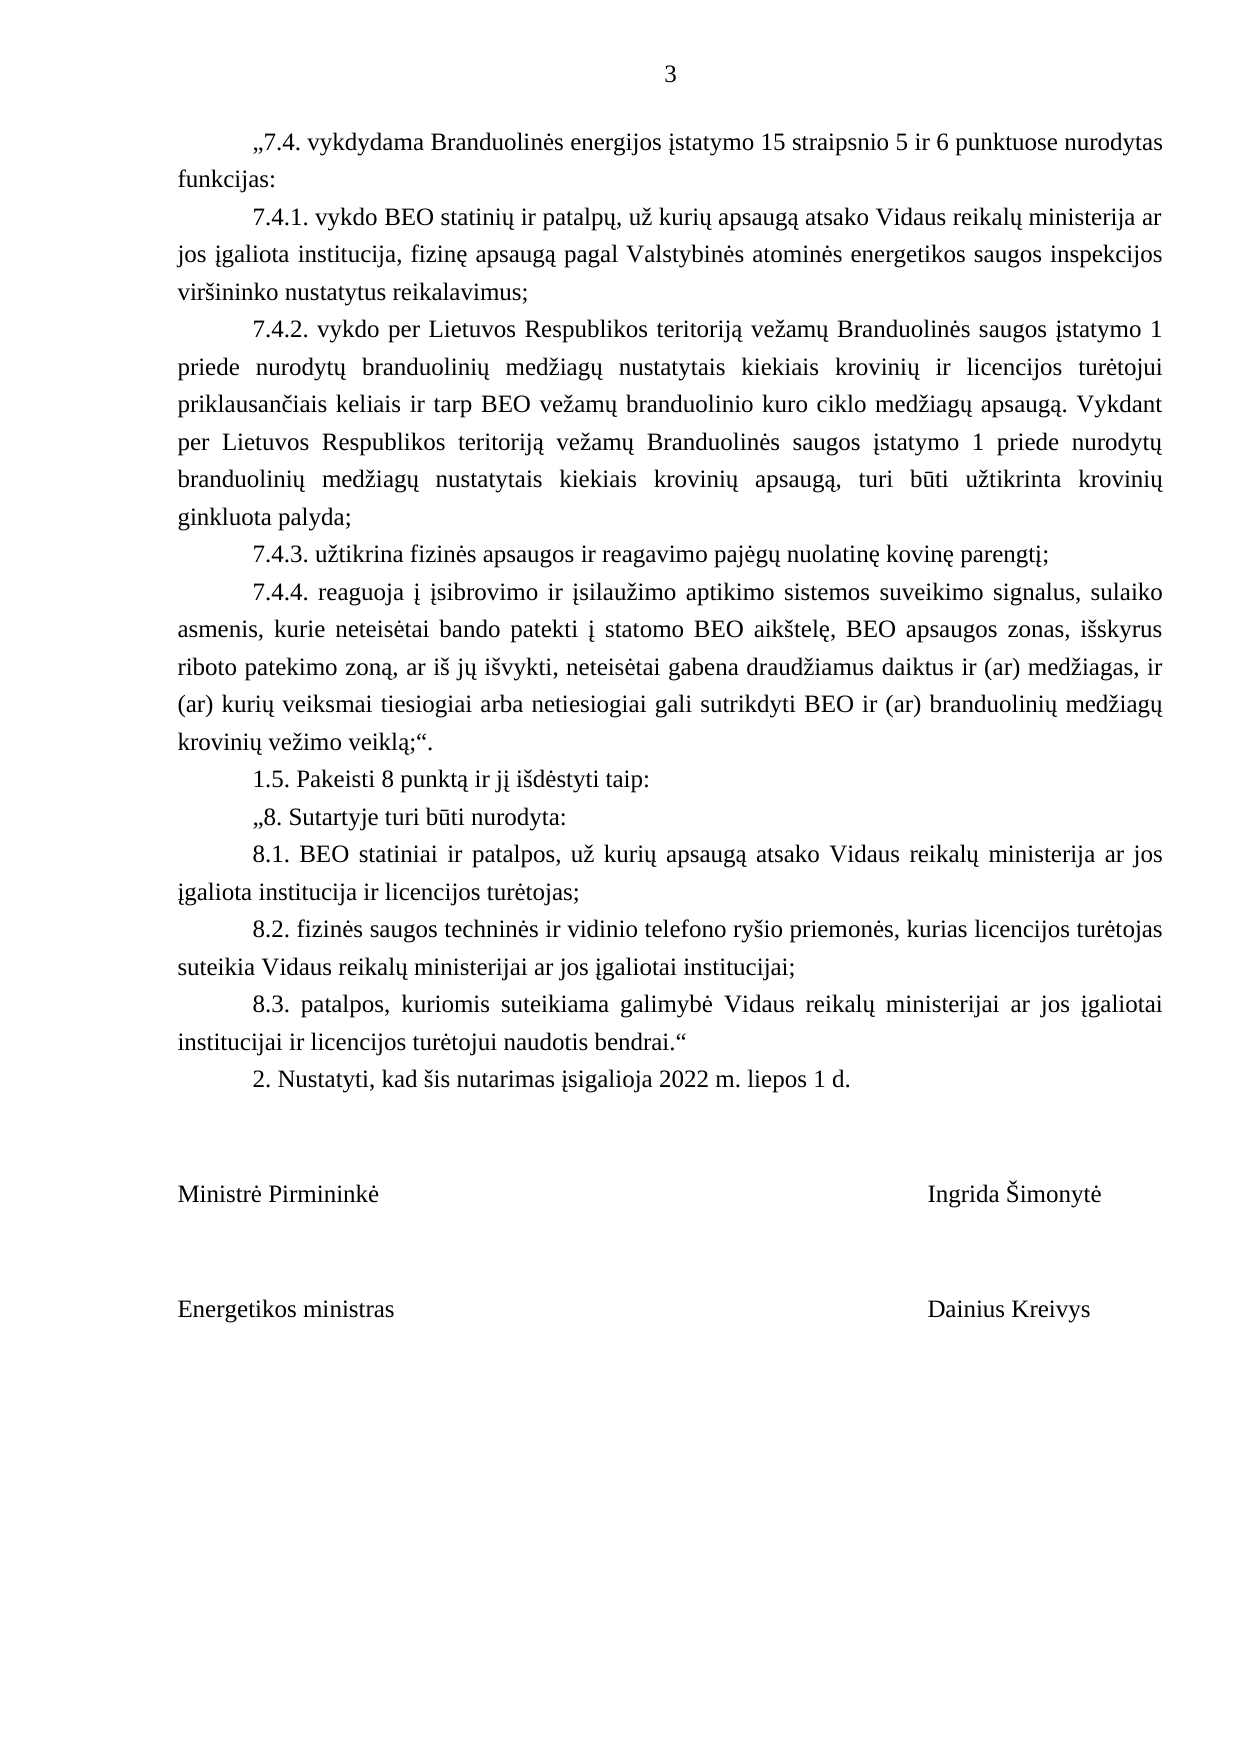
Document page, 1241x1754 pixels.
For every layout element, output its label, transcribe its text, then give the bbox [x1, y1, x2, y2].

text 7.4.2. vykdo per Lietuvos Respublikos teritoriją vežamų Branduolinės saugos įstatymo 1 priede nurodytų branduolinių medžiagų nustatytais kiekiais krovinių ir licencijos turėtojui priklausančiais keliais ir tarp BEO vežamų branduolinio kuro ciklo medžiagų apsaugą. Vykdant per Lietuvos Respublikos teritoriją vežamų Branduolinės saugos įstatymo 1 priede nurodytų branduolinių medžiagų nustatytais kiekiais krovinių apsaugą, turi būti užtikrinta krovinių ginkluota palyda; [177, 306, 1163, 531]
text Ministrė Pirmininkė Ingrida Šimonytė [177, 1179, 1163, 1208]
text 7.4.1. vykdo BEO statinių ir patalpų, už kurių apsaugą atsako Vidaus reikalų ministerija ar jos įgaliota institucija, fizinę apsaugą pagal Valstybinės atominės energetikos saugos inspekcijos viršininko nustatytus reikalavimus; [177, 193, 1163, 306]
text 7.4.4. reaguoja į įsibrovimo ir įsilaužimo aptikimo sistemos suveikimo signalus, sulaiko asmenis, kurie neteisėtai bando patekti į statomo BEO aikštelę, BEO apsaugos zonas, išskyrus riboto patekimo zoną, ar iš jų išvykti, neteisėtai gabena draudžiamus daiktus ir (ar) medžiagas, ir (ar) kurių veiksmai tiesiogiai arba netiesiogiai gali sutrikdyti BEO ir (ar) branduolinių medžiagų krovinių vežimo veiklą;“. [177, 568, 1163, 756]
text 2. Nustatyti, kad šis nutarimas įsigalioja 2022 m. liepos 1 d. [177, 1056, 1163, 1093]
text 7.4.3. užtikrina fizinės apsaugos ir reagavimo pajėgų nuolatinę kovinę parengtį; [177, 531, 1163, 568]
text 8.1. BEO statiniai ir patalpos, už kurių apsaugą atsako Vidaus reikalų ministerija ar jos įgaliota institucija ir licencijos turėtojas; [177, 831, 1163, 906]
text Energetikos ministras Dainius Kreivys [177, 1294, 1163, 1323]
text 8.2. fizinės saugos techninės ir vidinio telefono ryšio priemonės, kurias licencijos turėtojas suteikia Vidaus reikalų ministerijai ar jos įgaliotai institucijai; [177, 906, 1163, 981]
text „8. Sutartyje turi būti nurodyta: [177, 793, 1163, 831]
text 8.3. patalpos, kuriomis suteikiama galimybė Vidaus reikalų ministerijai ar jos įgaliotai institucijai ir licencijos turėtojui naudotis bendrai.“ [177, 981, 1163, 1056]
text 1.5. Pakeisti 8 punktą ir jį išdėstyti taip: [177, 756, 1163, 793]
text „7.4. vykdydama Branduolinės energijos įstatymo 15 straipsnio 5 ir 6 punktuose nurodytas funkcijas: [177, 118, 1163, 193]
